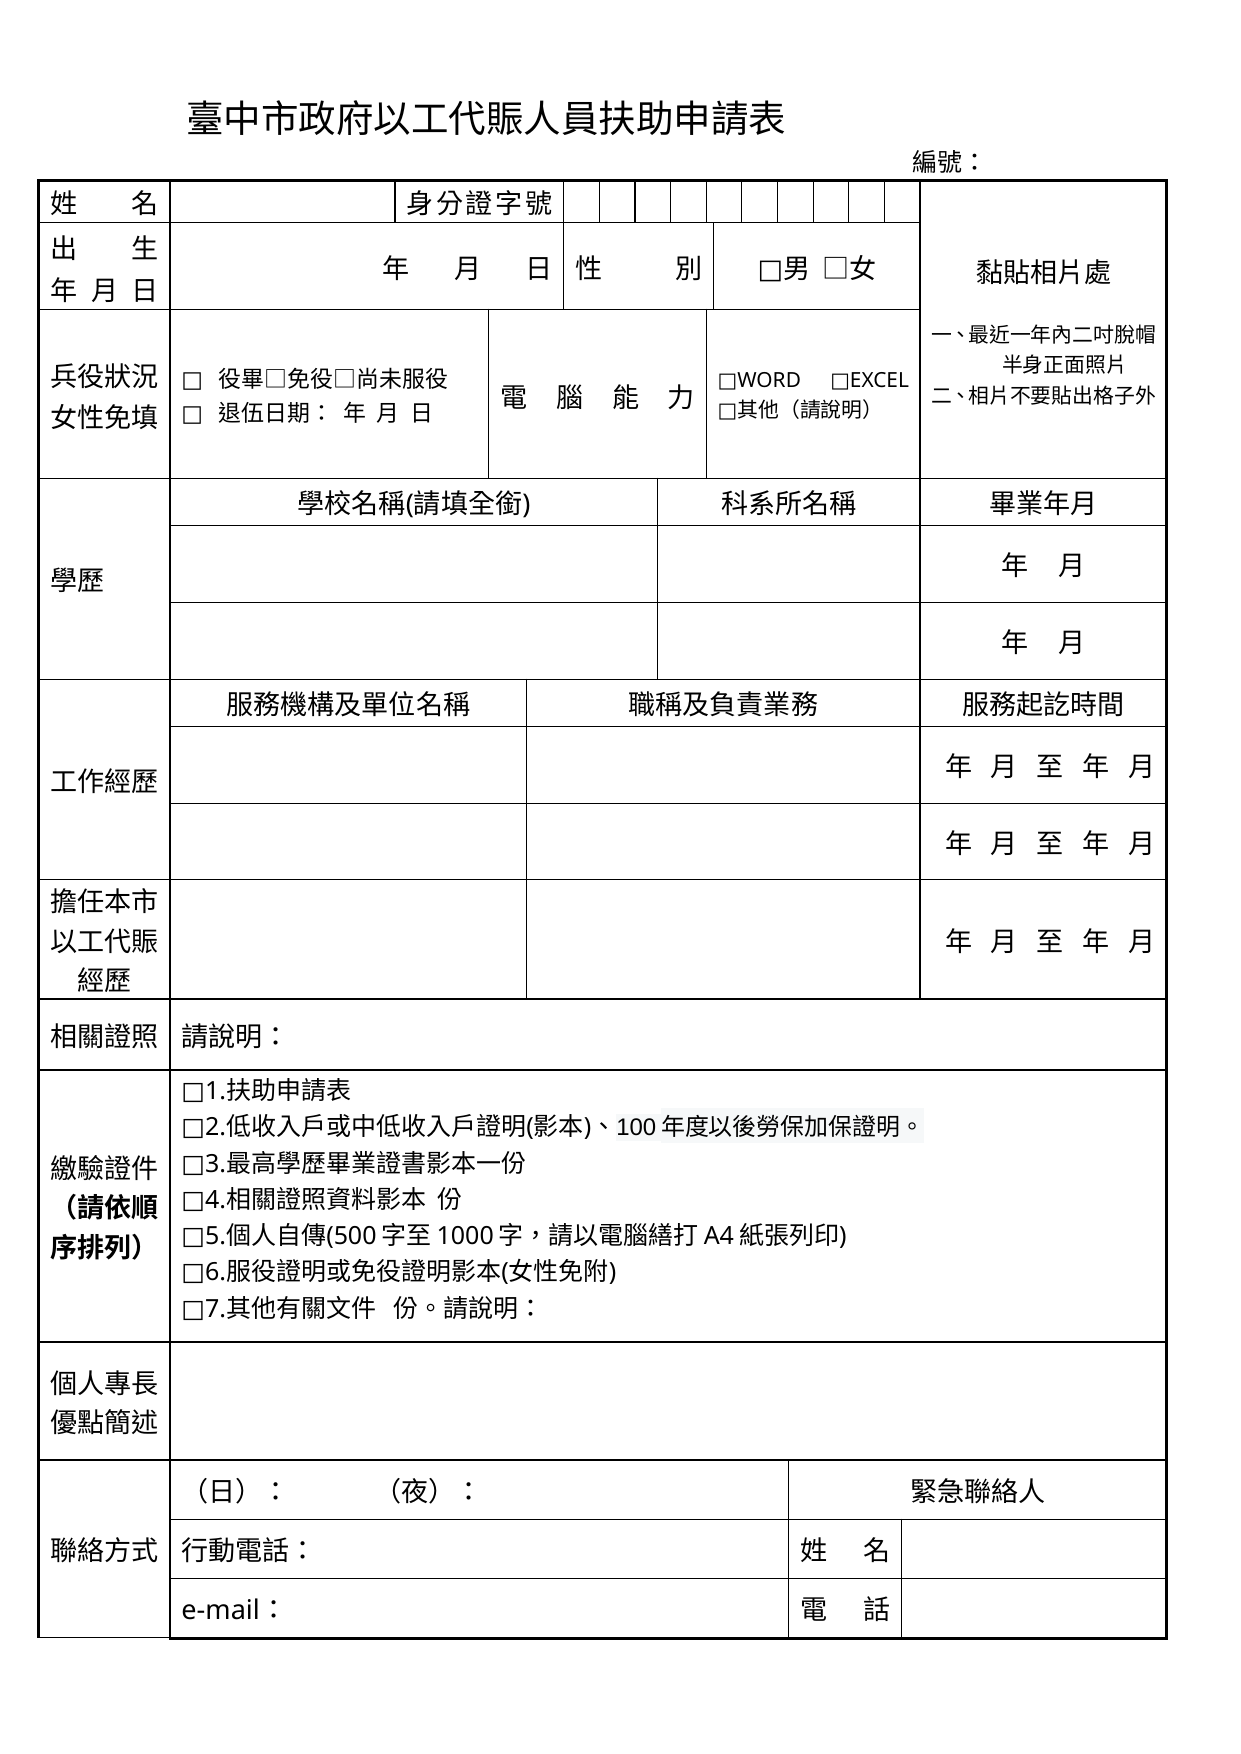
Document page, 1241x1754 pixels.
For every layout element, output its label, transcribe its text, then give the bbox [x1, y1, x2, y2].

table_cell 年月至年月 [921, 880, 1165, 998]
table_cell [171, 603, 657, 678]
table_cell 電腦能力 [489, 310, 706, 478]
table_cell 聯絡方式 [40, 1461, 169, 1637]
table_header [600, 182, 634, 222]
table_cell [171, 727, 526, 802]
table_cell [527, 880, 919, 998]
table_cell [527, 804, 919, 879]
table_cell □1.扶助申請表 □2.低收入戶或中低收入戶證明(影本)、100年度以後勞保加保證明。 □3.最高學歷畢業證書影本一份 □4.相關證照資料影本 份 □5.個人自傳(500字至1000字，請以電腦繕打A4紙張列印) □6.服役證明或免役證明影本(女性免附) □7.其他有關文件 份。請說明： [171, 1071, 1165, 1341]
table_header [171, 182, 394, 222]
table_header [671, 182, 706, 222]
table_cell 出生 年月日 [40, 223, 169, 308]
table_cell [171, 804, 526, 879]
table_cell 年 月 [921, 526, 1165, 602]
table_header [742, 182, 777, 222]
table_header [778, 182, 813, 222]
table_cell 擔任本市以工代賑經歷 [40, 880, 169, 998]
table_cell □男 □女 [714, 223, 919, 308]
table_cell 性別 [564, 223, 713, 308]
table_cell e-mail： [171, 1579, 788, 1637]
table_cell 服務起訖時間 [921, 680, 1165, 726]
table_cell 繳驗證件（請依順序排列） [40, 1071, 169, 1341]
table_cell [658, 603, 919, 678]
table_header [564, 182, 599, 222]
table_cell 兵役狀況女性免填 [40, 310, 169, 478]
table_cell 年月日 [171, 223, 563, 308]
table_header 黏貼相片處 一、最近一年內二吋脫帽半身正面照片 二、相片不要貼出格子外 [921, 182, 1165, 478]
table_cell 畢業年月 [921, 479, 1165, 525]
table_cell 學歷 [40, 479, 169, 678]
table_header [636, 182, 670, 222]
table_cell [171, 1343, 1165, 1459]
table_cell [658, 526, 919, 602]
table_cell 年 月 [921, 603, 1165, 678]
table_cell 服務機構及單位名稱 [171, 680, 526, 726]
table_cell [527, 727, 919, 802]
table_cell 相關證照 [40, 1000, 169, 1069]
table_cell （日）： （夜）： [171, 1461, 788, 1518]
table_cell 電話 [789, 1579, 901, 1637]
table_cell 役畢□免役□尚未服役 退伍日期： 年 月 日 [171, 310, 488, 478]
table_header 姓名 [40, 182, 169, 222]
table_header [885, 182, 919, 222]
table_cell 年月至年月 [921, 727, 1165, 802]
table_cell 請說明： [171, 1000, 1165, 1069]
table_cell 行動電話： [171, 1520, 788, 1577]
table_cell 個人專長優點簡述 [40, 1343, 169, 1459]
text 編號： [59, 143, 1131, 179]
table_cell [171, 526, 657, 602]
table_cell 年月至年月 [921, 804, 1165, 879]
table_cell 姓名 [789, 1520, 901, 1577]
table_cell [171, 880, 526, 998]
table_header 身分證字號 [396, 182, 563, 222]
table_header [814, 182, 848, 222]
table_cell [902, 1579, 1165, 1637]
table_cell 科系所名稱 [658, 479, 919, 525]
table_header [707, 182, 741, 222]
table_cell 職稱及負責業務 [527, 680, 919, 726]
text 臺中市政府以工代賑人員扶助申請表 [59, 89, 1181, 143]
table_cell □WORD □EXCEL □其他（請說明） [707, 310, 919, 478]
table_cell [902, 1520, 1165, 1577]
table_header [849, 182, 884, 222]
table_cell 學校名稱(請填全銜) [171, 479, 657, 525]
table_cell 緊急聯絡人 [789, 1461, 1165, 1518]
table_cell 工作經歷 [40, 680, 169, 879]
